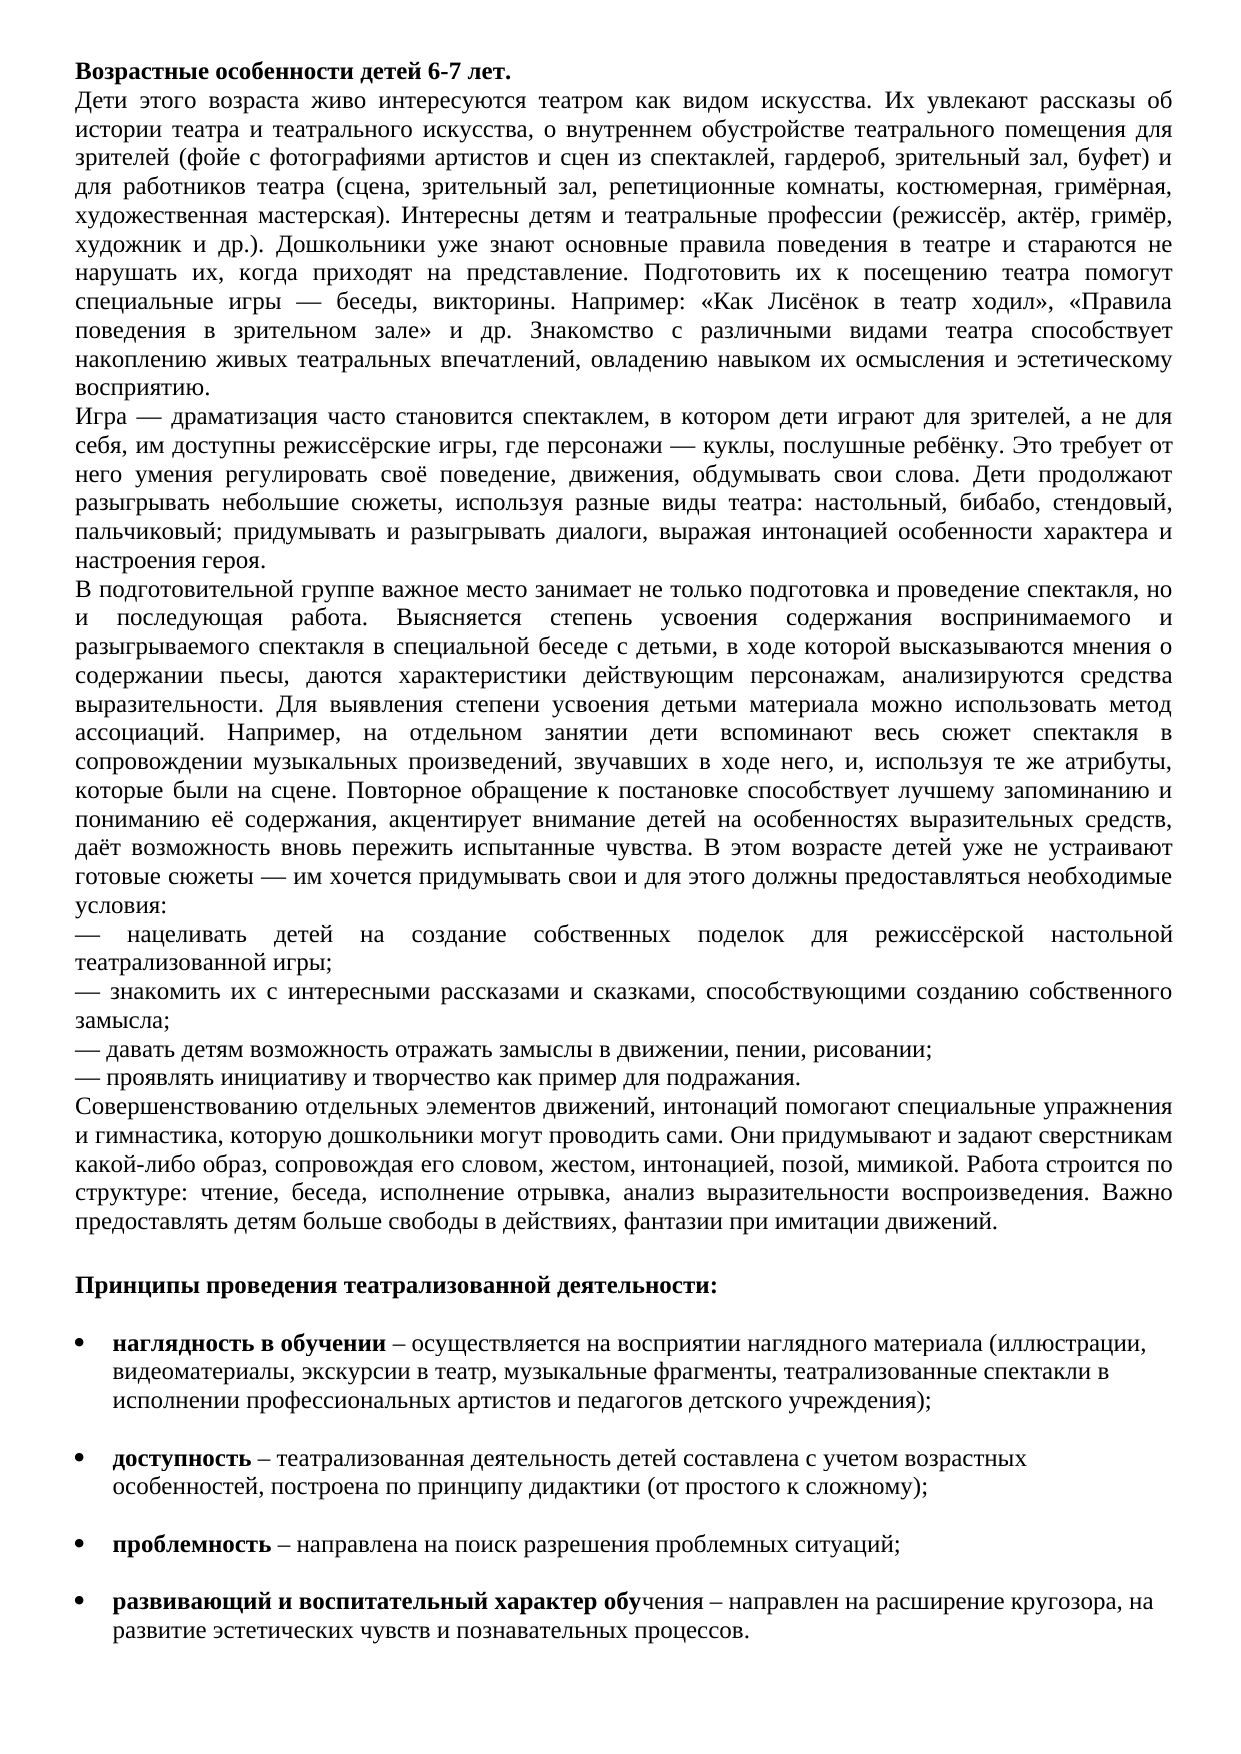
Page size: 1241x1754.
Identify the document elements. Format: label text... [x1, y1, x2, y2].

text Дети этого возраста живо интересуются театром как видом искусства. Их увлекают рассказы об истории театра и театрального искусства, о внутреннем обустройстве театрального помещения для зрителей (фойе с фотографиями артистов и сцен из спектаклей, гардероб, зрительный зал, буфет) и для работников театра (сцена, зрительный зал, репетиционные комнаты, костюмерная, гримёрная, художественная мастерская). Интересны детям и театральные профессии (режиссёр, актёр, гримёр, художник и др.). Дошкольники уже знают основные правила поведения в театре и стараются не нарушать их, когда приходят на представление. Подготовить их к посещению театра помогут специальные игры — беседы, викторины. Например: «Как Лисёнок в театр ходил», «Правила поведения в зрительном зале» и др. Знакомство с различными видами театра способствует накоплению живых театральных впечатлений, овладению навыком их осмысления и эстетическому восприятию. [75, 85, 1174, 401]
list проблемность – направлена на поиск разрешения проблемных ситуаций; [75, 1529, 1174, 1558]
text — знакомить их с интересными рассказами и сказками, способствующими созданию собственного замысла; [75, 976, 1174, 1034]
list наглядность в обучении – осуществляется на восприятии наглядного материала (иллюстрации, видеоматериалы, экскурсии в театр, музыкальные фрагменты, театрализованные спектакли в исполнении профессиональных артистов и педагогов детского учреждения); [75, 1328, 1174, 1414]
text — нацеливать детей на создание собственных поделок для режиссёрской настольной театрализованной игры; [75, 919, 1174, 976]
text Возрастные особенности детей 6-7 лет. [75, 56, 1174, 85]
text Игра — драматизация часто становится спектаклем, в котором дети играют для зрителей, а не для себя, им доступны режиссёрские игры, где персонажи — куклы, послушные ребёнку. Это требует от него умения регулировать своё поведение, движения, обдумывать свои слова. Дети продолжают разыгрывать небольшие сюжеты, используя разные виды театра: настольный, бибабо, стендовый, пальчиковый; придумывать и разыгрывать диалоги, выражая интонацией особенности характера и настроения героя. [75, 401, 1174, 574]
list доступность – театрализованная деятельность детей составлена с учетом возрастных особенностей, построена по принципу дидактики (от простого к сложному); [75, 1443, 1174, 1500]
text — давать детям возможность отражать замыслы в движении, пении, рисовании; [75, 1034, 1174, 1062]
text В подготовительной группе важное место занимает не только подготовка и проведение спектакля, но и последующая работа. Выясняется степень усвоения содержания воспринимаемого и разыгрываемого спектакля в специальной беседе с детьми, в ходе которой высказываются мнения о содержании пьесы, даются характеристики действующим персонажам, анализируются средства выразительности. Для выявления степени усвоения детьми материала можно использовать метод ассоциаций. Например, на отдельном занятии дети вспоминают весь сюжет спектакля в сопровождении музыкальных произведений, звучавших в ходе него, и, используя те же атрибуты, которые были на сцене. Повторное обращение к постановке способствует лучшему запоминанию и пониманию её содержания, акцентирует внимание детей на особенностях выразительных средств, даёт возможность вновь пережить испытанные чувства. В этом возрасте детей уже не устраивают готовые сюжеты — им хочется придумывать свои и для этого должны предоставляться необходимые условия: [75, 574, 1174, 919]
text Принципы проведения театрализованной деятельности: [75, 1270, 1174, 1299]
text Совершенствованию отдельных элементов движений, интонаций помогают специальные упражнения и гимнастика, которую дошкольники могут проводить сами. Они придумывают и задают сверстникам какой-либо образ, сопровождая его словом, жестом, интонацией, позой, мимикой. Работа строится по структуре: чтение, беседа, исполнение отрывка, анализ выразительности воспроизведения. Важно предоставлять детям больше свободы в действиях, фантазии при имитации движений. [75, 1091, 1174, 1235]
text — проявлять инициативу и творчество как пример для подражания. [75, 1062, 1174, 1091]
list развивающий и воспитательный характер обучения – направлен на расширение кругозора, на развитие эстетических чувств и познавательных процессов. [75, 1586, 1174, 1644]
